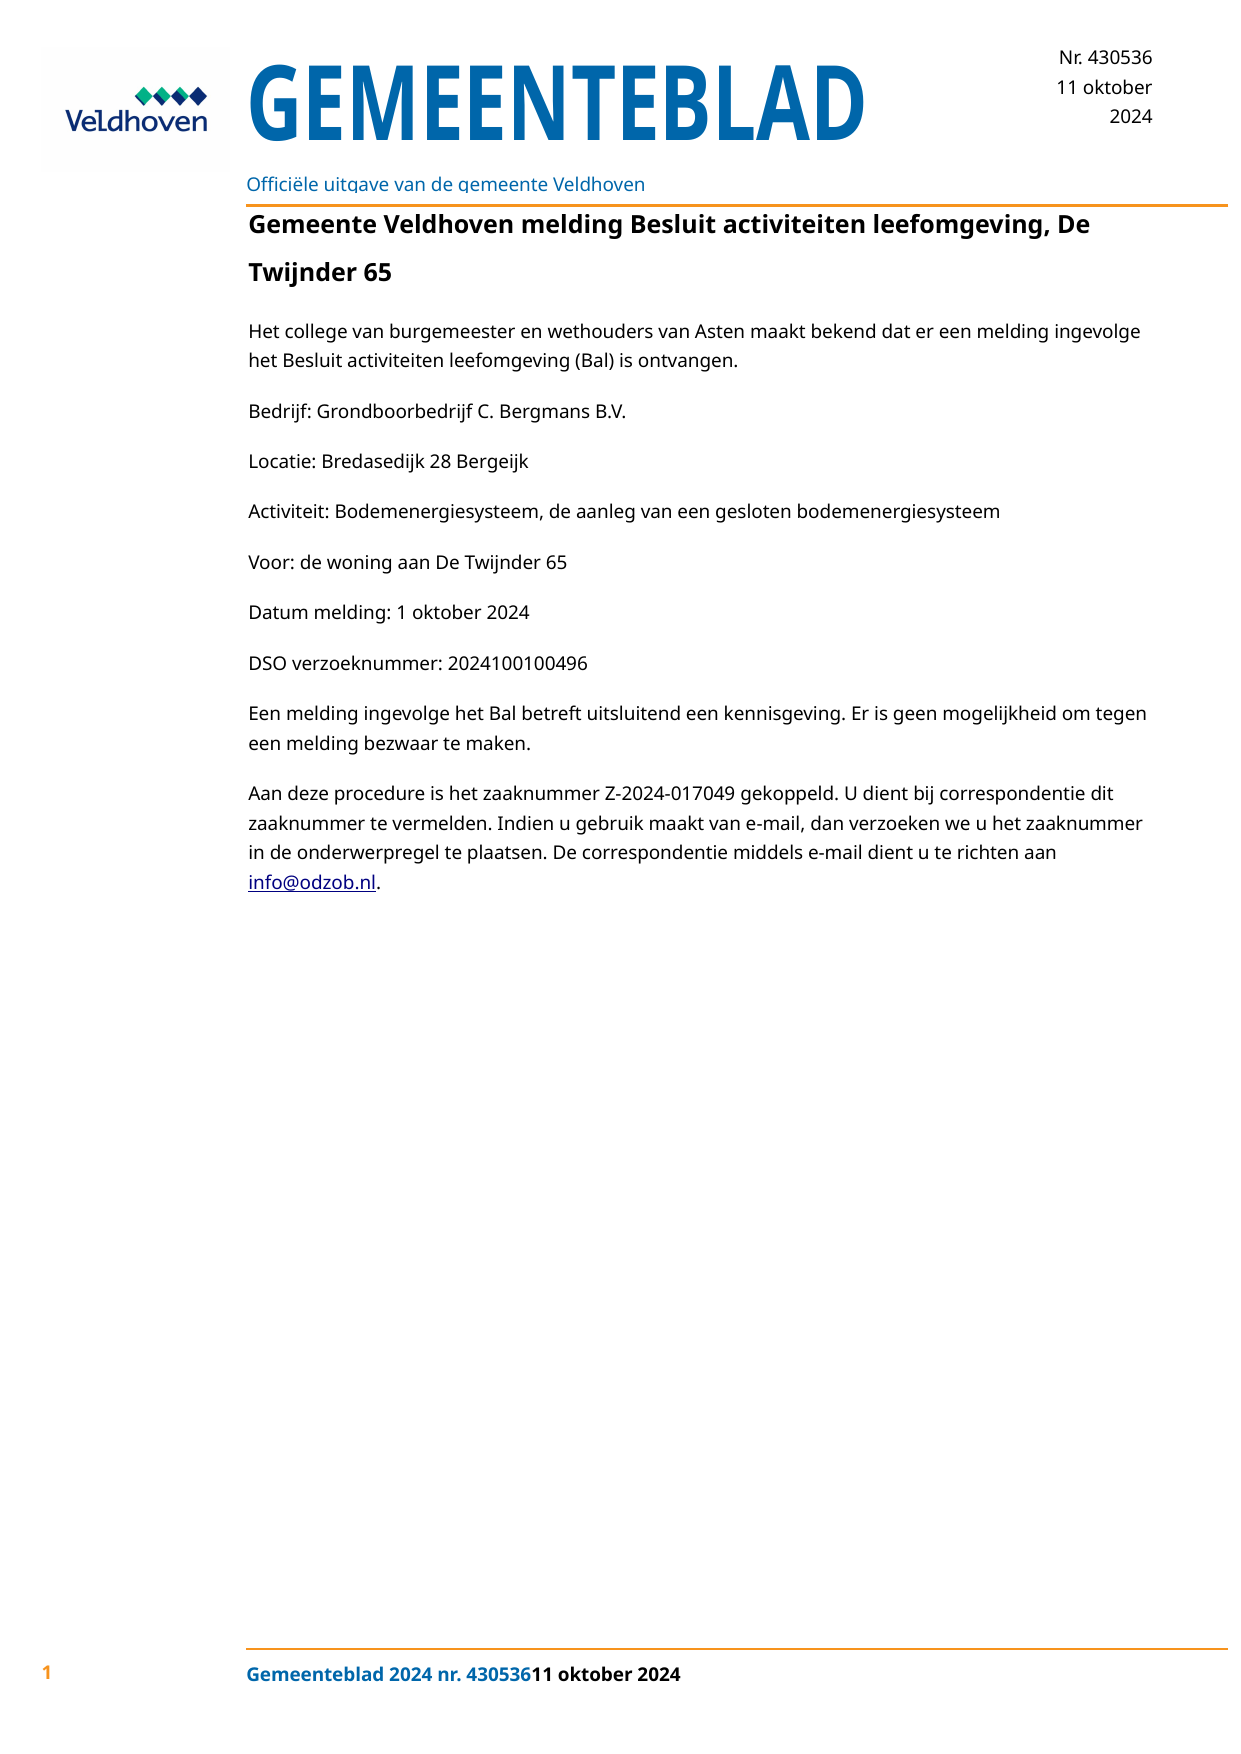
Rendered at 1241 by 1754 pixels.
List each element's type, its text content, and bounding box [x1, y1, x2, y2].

picture [41, 47, 231, 172]
text Aan deze procedure is het zaaknummer Z-2024-017049 gekoppeld. U dient bij correspondentie dit zaaknummer te vermelden. Indien u gebruik maakt van e-mail, dan verzoeken we u het zaaknummer in de onderwerpregel te plaatsen. De correspondentie middels e-mail dient u te richten aan info@odzob.nl. [248, 780, 1152, 895]
text Gemeente Veldhoven melding Besluit activiteiten leefomgeving, De Twijnder 65 [248, 207, 1152, 288]
text Locatie: Bredasedijk 28 Bergeijk [248, 448, 1152, 474]
text Voor: de woning aan De Twijnder 65 [248, 549, 1152, 575]
text Het college van burgemeester en wethouders van Asten maakt bekend dat er een melding ingevolge het Besluit activiteiten leefomgeving (Bal) is ontvangen. [248, 318, 1152, 373]
text Activiteit: Bodemenergiesysteem, de aanleg van een gesloten bodemenergiesysteem [248, 499, 1152, 524]
text Bedrijf: Grondboorbedrijf C. Bergmans B.V. [248, 398, 1152, 424]
text Een melding ingevolge het Bal betreft uitsluitend een kennisgeving. Er is geen mogelijkheid om tegen een melding bezwaar te maken. [248, 700, 1152, 756]
text Datum melding: 1 oktober 2024 [248, 599, 1152, 625]
text DSO verzoeknummer: 2024100100496 [248, 650, 1152, 676]
